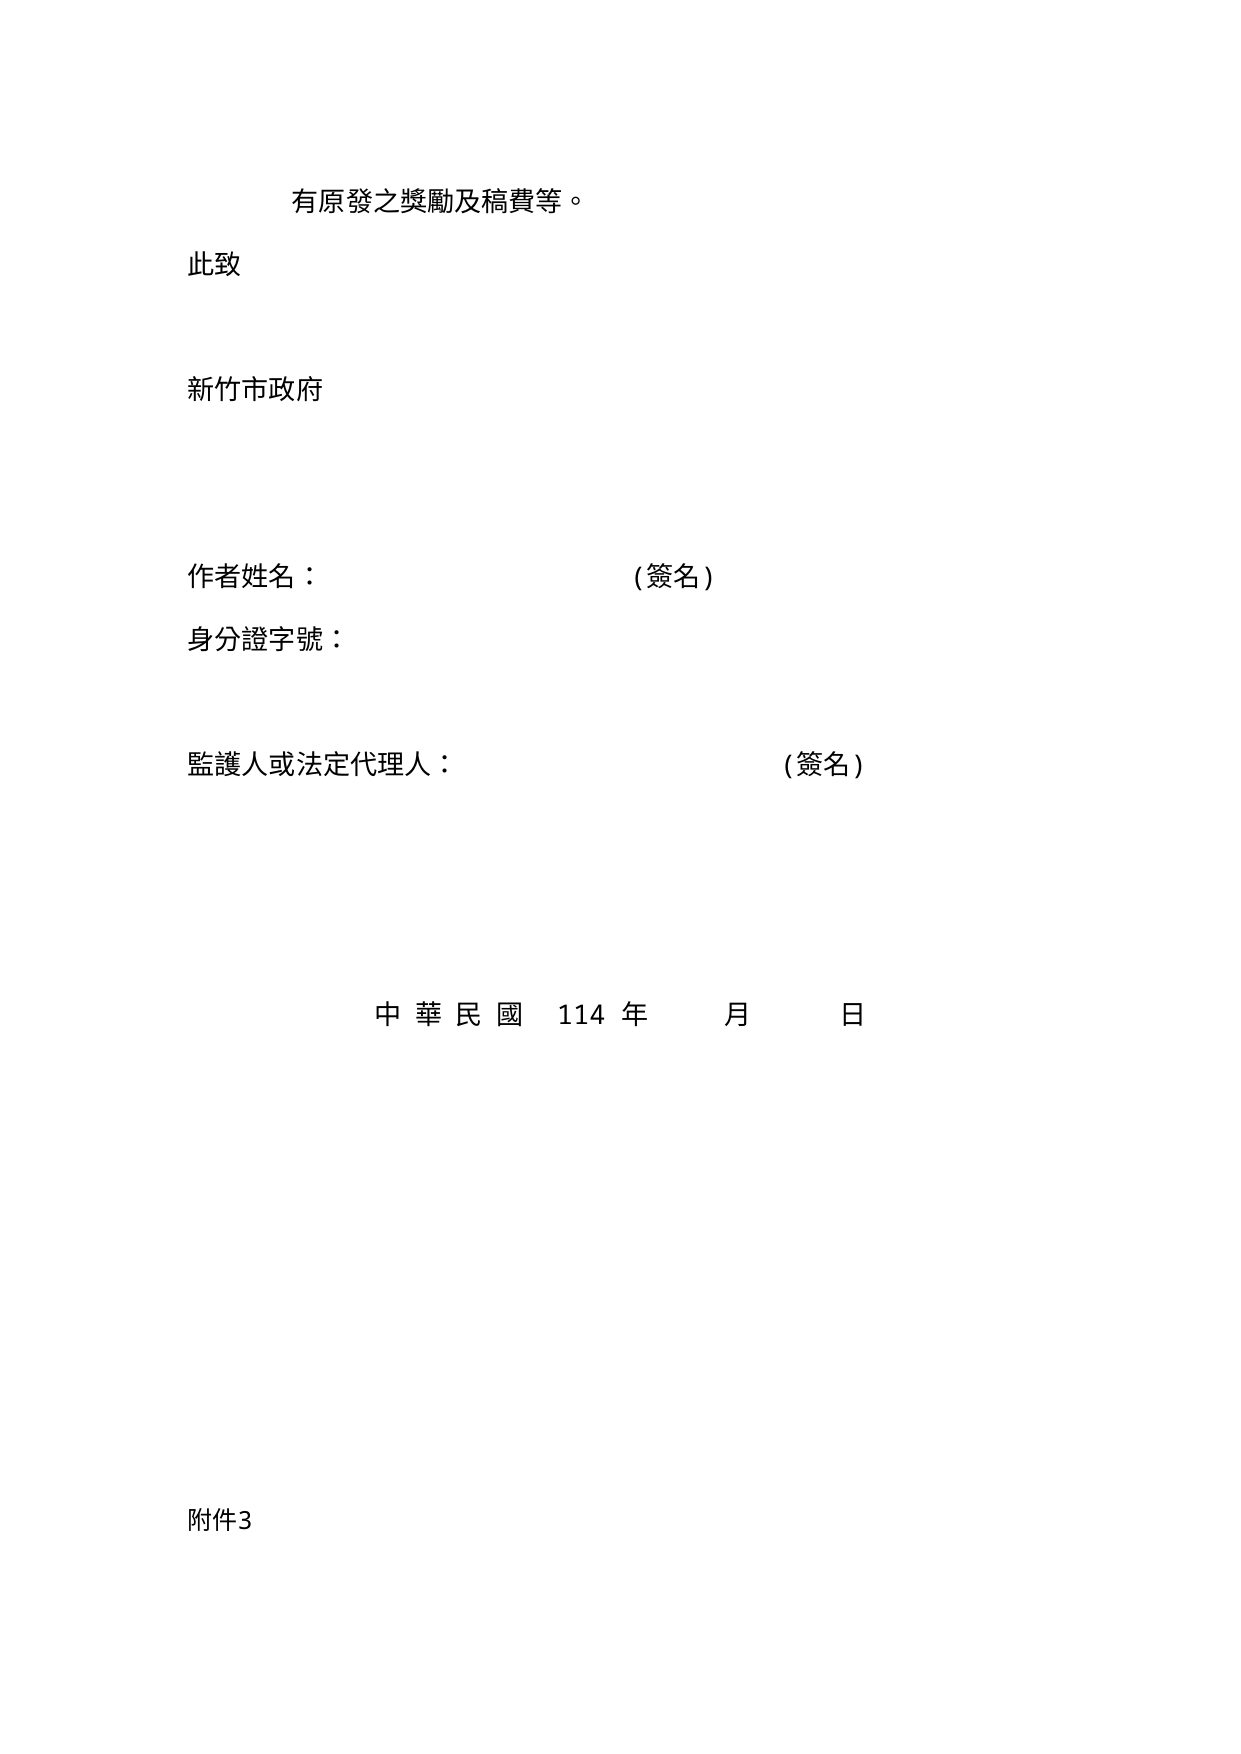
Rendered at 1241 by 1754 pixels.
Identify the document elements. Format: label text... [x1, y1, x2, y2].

text 監護人或法定代理人： (簽名) [187, 721, 1053, 783]
text 身分證字號： [187, 596, 1053, 658]
text 新竹市政府 [187, 346, 1053, 408]
text 附件3 [187, 1477, 1019, 1539]
text 中 華 民 國 114 年 月 日 [187, 971, 1053, 1033]
text 作者姓名： (簽名) [187, 533, 1053, 596]
text 有原發之獎勵及稿費等。 [237, 158, 1053, 221]
text 此致 [187, 221, 1053, 283]
